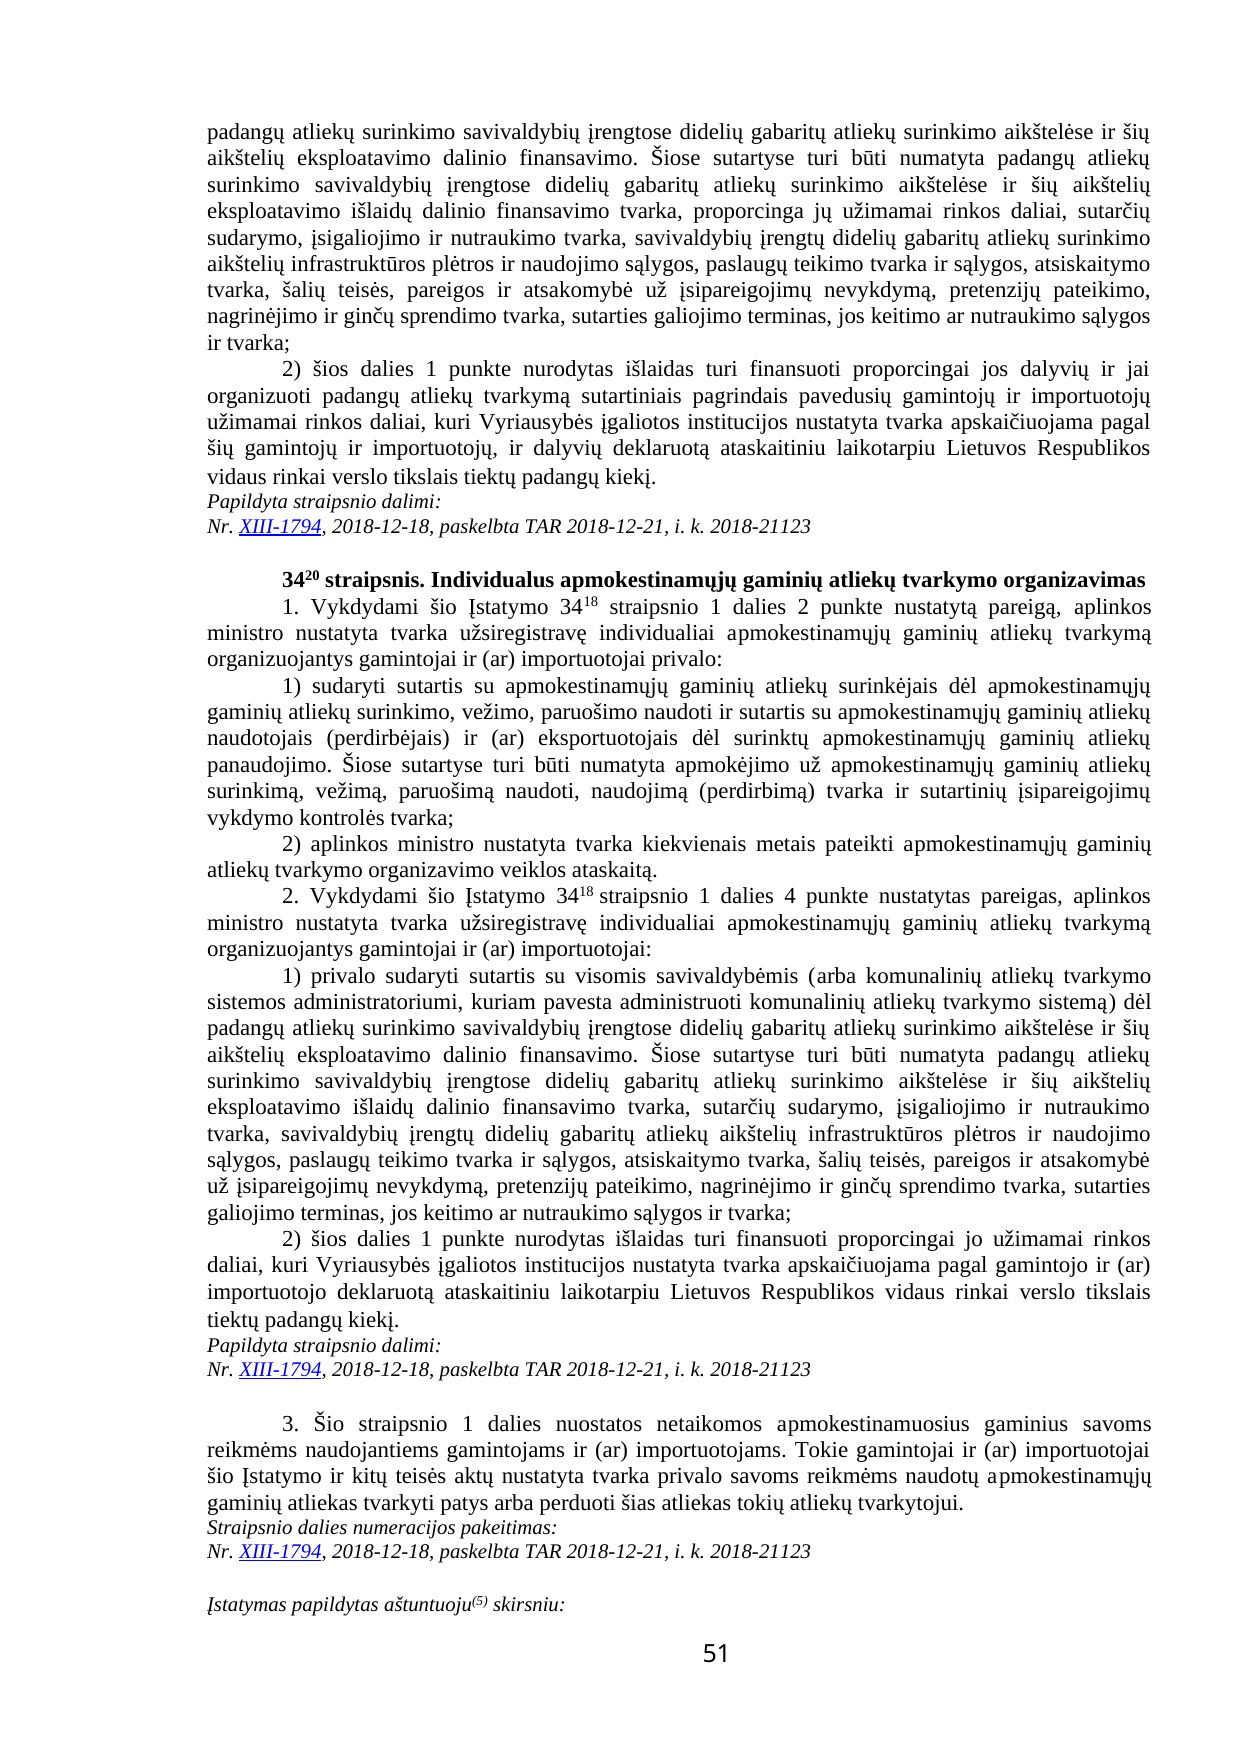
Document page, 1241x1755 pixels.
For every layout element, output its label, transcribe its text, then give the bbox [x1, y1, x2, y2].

text Papildyta straipsnio dalimi: [207, 1333, 1152, 1357]
text 2) šios dalies 1 punkte nurodytas išlaidas turi finansuoti proporcingai jos dalyvių ir jai organizuoti padangų atliekų tvarkymą sutartiniais pagrindais pavedusių gamintojų ir importuotojų užimamai rinkos daliai, kuri Vyriausybės įgaliotos institucijos nustatyta tvarka apskaičiuojama pagal šių gamintojų ir importuotojų, ir dalyvių deklaruotą ataskaitiniu laikotarpiu Lietuvos Respublikos vidaus rinkai verslo tikslais tiektų padangų kiekį. [207, 355, 1152, 489]
text 3420 straipsnis. Individualus apmokestinamųjų gaminių atliekų tvarkymo organizavimas [282, 566, 1152, 593]
text 1) sudaryti sutartis su apmokestinamųjų gaminių atliekų surinkėjais dėl apmokestinamųjų gaminių atliekų surinkimo, vežimo, paruošimo naudoti ir sutartis su apmokestinamųjų gaminių atliekų naudotojais (perdirbėjais) ir (ar) eksportuotojais dėl surinktų apmokestinamųjų gaminių atliekų panaudojimo. Šiose sutartyse turi būti numatyta apmokėjimo už apmokestinamųjų gaminių atliekų surinkimą, vežimą, paruošimą naudoti, naudojimą (perdirbimą) tvarka ir sutartinių įsipareigojimų vykdymo kontrolės tvarka; [207, 672, 1152, 830]
text 2) šios dalies 1 punkte nurodytas išlaidas turi finansuoti proporcingai jo užimamai rinkos daliai, kuri Vyriausybės įgaliotos institucijos nustatyta tvarka apskaičiuojama pagal gamintojo ir (ar) importuotojo deklaruotą ataskaitiniu laikotarpiu Lietuvos Respublikos vidaus rinkai verslo tikslais tiektų padangų kiekį. [207, 1225, 1152, 1333]
text 2. Vykdydami šio Įstatymo 3418 straipsnio 1 dalies 4 punkte nustatytas pareigas, aplinkos ministro nustatyta tvarka užsiregistravę individualiai apmokestinamųjų gaminių atliekų tvarkymą organizuojantys gamintojai ir (ar) importuotojai: [207, 883, 1152, 962]
text Nr. XIII-1794, 2018-12-18, paskelbta TAR 2018-12-21, i. k. 2018-21123 [207, 1539, 1152, 1563]
text Straipsnio dalies numeracijos pakeitimas: [207, 1515, 1152, 1539]
text Papildyta straipsnio dalimi: [207, 489, 1152, 513]
text 1) privalo sudaryti sutartis su visomis savivaldybėmis (arba komunalinių atliekų tvarkymo sistemos administratoriumi, kuriam pavesta administruoti komunalinių atliekų tvarkymo sistemą) dėl padangų atliekų surinkimo savivaldybių įrengtose didelių gabaritų atliekų surinkimo aikštelėse ir šių aikštelių eksploatavimo dalinio finansavimo. Šiose sutartyse turi būti numatyta padangų atliekų surinkimo savivaldybių įrengtose didelių gabaritų atliekų surinkimo aikštelėse ir šių aikštelių eksploatavimo išlaidų dalinio finansavimo tvarka, sutarčių sudarymo, įsigaliojimo ir nutraukimo tvarka, savivaldybių įrengtų didelių gabaritų atliekų aikštelių infrastruktūros plėtros ir naudojimo sąlygos, paslaugų teikimo tvarka ir sąlygos, atsiskaitymo tvarka, šalių teisės, pareigos ir atsakomybė už įsipareigojimų nevykdymą, pretenzijų pateikimo, nagrinėjimo ir ginčų sprendimo tvarka, sutarties galiojimo terminas, jos keitimo ar nutraukimo sąlygos ir tvarka; [207, 962, 1152, 1225]
text 2) aplinkos ministro nustatyta tvarka kiekvienais metais pateikti apmokestinamųjų gaminių atliekų tvarkymo organizavimo veiklos ataskaitą. [207, 830, 1152, 883]
text 1. Vykdydami šio Įstatymo 3418 straipsnio 1 dalies 2 punkte nustatytą pareigą, aplinkos ministro nustatyta tvarka užsiregistravę individualiai apmokestinamųjų gaminių atliekų tvarkymą organizuojantys gamintojai ir (ar) importuotojai privalo: [207, 593, 1152, 672]
text Nr. XIII-1794, 2018-12-18, paskelbta TAR 2018-12-21, i. k. 2018-21123 [207, 1357, 1152, 1381]
text Įstatymas papildytas aštuntuoju(5) skirsniu: [207, 1592, 1152, 1616]
text Nr. XIII-1794, 2018-12-18, paskelbta TAR 2018-12-21, i. k. 2018-21123 [207, 513, 1152, 538]
text padangų atliekų surinkimo savivaldybių įrengtose didelių gabaritų atliekų surinkimo aikštelėse ir šių aikštelių eksploatavimo dalinio finansavimo. Šiose sutartyse turi būti numatyta padangų atliekų surinkimo savivaldybių įrengtose didelių gabaritų atliekų surinkimo aikštelėse ir šių aikštelių eksploatavimo išlaidų dalinio finansavimo tvarka, proporcinga jų užimamai rinkos daliai, sutarčių sudarymo, įsigaliojimo ir nutraukimo tvarka, savivaldybių įrengtų didelių gabaritų atliekų surinkimo aikštelių infrastruktūros plėtros ir naudojimo sąlygos, paslaugų teikimo tvarka ir sąlygos, atsiskaitymo tvarka, šalių teisės, pareigos ir atsakomybė už įsipareigojimų nevykdymą, pretenzijų pateikimo, nagrinėjimo ir ginčų sprendimo tvarka, sutarties galiojimo terminas, jos keitimo ar nutraukimo sąlygos ir tvarka; [207, 118, 1152, 355]
text 3. Šio straipsnio 1 dalies nuostatos netaikomos apmokestinamuosius gaminius savoms reikmėms naudojantiems gamintojams ir (ar) importuotojams. Tokie gamintojai ir (ar) importuotojai šio Įstatymo ir kitų teisės aktų nustatyta tvarka privalo savoms reikmėms naudotų apmokestinamųjų gaminių atliekas tvarkyti patys arba perduoti šias atliekas tokių atliekų tvarkytojui. [207, 1410, 1152, 1515]
